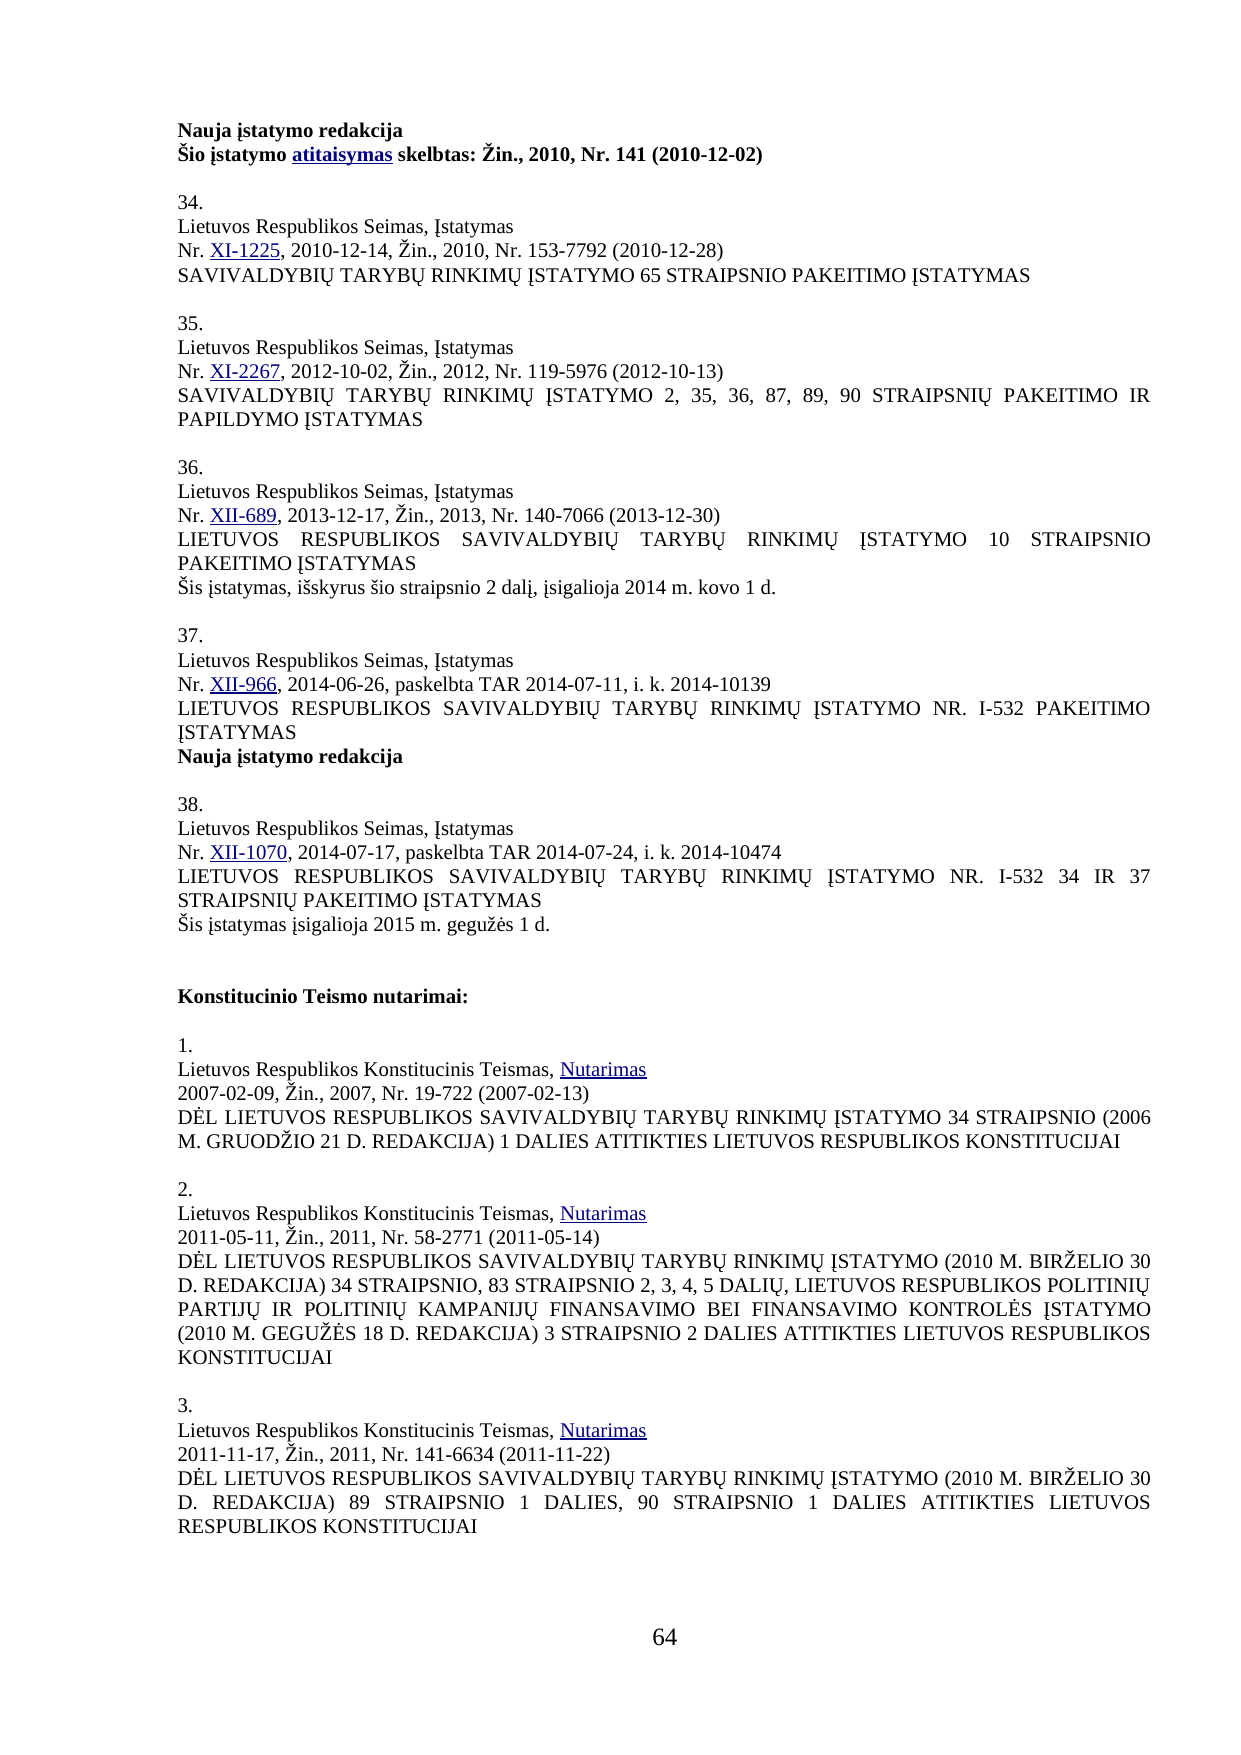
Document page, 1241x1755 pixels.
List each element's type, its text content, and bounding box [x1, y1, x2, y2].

text SAVIVALDYBIŲ TARYBŲ RINKIMŲ ĮSTATYMO 2, 35, 36, 87, 89, 90 STRAIPSNIŲ PAKEITIMO IR PAPILDYMO ĮSTATYMAS [177, 383, 1152, 431]
text LIETUVOS RESPUBLIKOS SAVIVALDYBIŲ TARYBŲ RINKIMŲ ĮSTATYMO NR. I-532 PAKEITIMO ĮSTATYMAS [177, 696, 1152, 744]
text Nr. XII-966, 2014-06-26, paskelbta TAR 2014-07-11, i. k. 2014-10139 [177, 672, 1152, 696]
text Šis įstatymas įsigalioja 2015 m. gegužės 1 d. [177, 912, 1152, 936]
text Nr. XI-2267, 2012-10-02, Žin., 2012, Nr. 119-5976 (2012-10-13) [177, 359, 1152, 383]
text DĖL LIETUVOS RESPUBLIKOS SAVIVALDYBIŲ TARYBŲ RINKIMŲ ĮSTATYMO (2010 M. BIRŽELIO 30 D. REDAKCIJA) 89 STRAIPSNIO 1 DALIES, 90 STRAIPSNIO 1 DALIES ATITIKTIES LIETUVOS RESPUBLIKOS KONSTITUCIJAI [177, 1466, 1152, 1538]
text Šis įstatymas, išskyrus šio straipsnio 2 dalį, įsigalioja 2014 m. kovo 1 d. [177, 575, 1152, 599]
text Šio įstatymo atitaisymas skelbtas: Žin., 2010, Nr. 141 (2010-12-02) [177, 142, 1152, 166]
text 3. [177, 1393, 1152, 1417]
text Lietuvos Respublikos Seimas, Įstatymas [177, 214, 1152, 238]
text 35. [177, 311, 1152, 335]
text LIETUVOS RESPUBLIKOS SAVIVALDYBIŲ TARYBŲ RINKIMŲ ĮSTATYMO NR. I-532 34 IR 37 STRAIPSNIŲ PAKEITIMO ĮSTATYMAS [177, 864, 1152, 912]
text 2007-02-09, Žin., 2007, Nr. 19-722 (2007-02-13) [177, 1081, 1152, 1105]
text Lietuvos Respublikos Seimas, Įstatymas [177, 647, 1152, 672]
text 2011-05-11, Žin., 2011, Nr. 58-2771 (2011-05-14) [177, 1225, 1152, 1249]
text DĖL LIETUVOS RESPUBLIKOS SAVIVALDYBIŲ TARYBŲ RINKIMŲ ĮSTATYMO 34 STRAIPSNIO (2006 M. GRUODŽIO 21 D. REDAKCIJA) 1 DALIES ATITIKTIES LIETUVOS RESPUBLIKOS KONSTITUCIJAI [177, 1105, 1152, 1153]
text Nauja įstatymo redakcija [177, 744, 1152, 768]
text DĖL LIETUVOS RESPUBLIKOS SAVIVALDYBIŲ TARYBŲ RINKIMŲ ĮSTATYMO (2010 M. BIRŽELIO 30 D. REDAKCIJA) 34 STRAIPSNIO, 83 STRAIPSNIO 2, 3, 4, 5 DALIŲ, LIETUVOS RESPUBLIKOS POLITINIŲ PARTIJŲ IR POLITINIŲ KAMPANIJŲ FINANSAVIMO BEI FINANSAVIMO KONTROLĖS ĮSTATYMO (2010 M. GEGUŽĖS 18 D. REDAKCIJA) 3 STRAIPSNIO 2 DALIES ATITIKTIES LIETUVOS RESPUBLIKOS KONSTITUCIJAI [177, 1249, 1152, 1369]
text 36. [177, 455, 1152, 479]
text Lietuvos Respublikos Seimas, Įstatymas [177, 335, 1152, 359]
text Lietuvos Respublikos Seimas, Įstatymas [177, 816, 1152, 840]
text Nr. XII-1070, 2014-07-17, paskelbta TAR 2014-07-24, i. k. 2014-10474 [177, 840, 1152, 864]
text 2. [177, 1177, 1152, 1201]
text Lietuvos Respublikos Konstitucinis Teismas, Nutarimas [177, 1201, 1152, 1225]
text Konstitucinio Teismo nutarimai: [177, 984, 1152, 1008]
text 38. [177, 792, 1152, 816]
text Lietuvos Respublikos Konstitucinis Teismas, Nutarimas [177, 1057, 1152, 1081]
text Nr. XII-689, 2013-12-17, Žin., 2013, Nr. 140-7066 (2013-12-30) [177, 503, 1152, 527]
text Lietuvos Respublikos Konstitucinis Teismas, Nutarimas [177, 1417, 1152, 1442]
text Nr. XI-1225, 2010-12-14, Žin., 2010, Nr. 153-7792 (2010-12-28) [177, 238, 1152, 262]
text 2011-11-17, Žin., 2011, Nr. 141-6634 (2011-11-22) [177, 1442, 1152, 1466]
text LIETUVOS RESPUBLIKOS SAVIVALDYBIŲ TARYBŲ RINKIMŲ ĮSTATYMO 10 STRAIPSNIO PAKEITIMO ĮSTATYMAS [177, 527, 1152, 575]
text SAVIVALDYBIŲ TARYBŲ RINKIMŲ ĮSTATYMO 65 STRAIPSNIO PAKEITIMO ĮSTATYMAS [177, 262, 1152, 287]
text 1. [177, 1032, 1152, 1057]
text 37. [177, 623, 1152, 647]
text Lietuvos Respublikos Seimas, Įstatymas [177, 479, 1152, 503]
text 34. [177, 190, 1152, 214]
text Nauja įstatymo redakcija [177, 118, 1152, 142]
